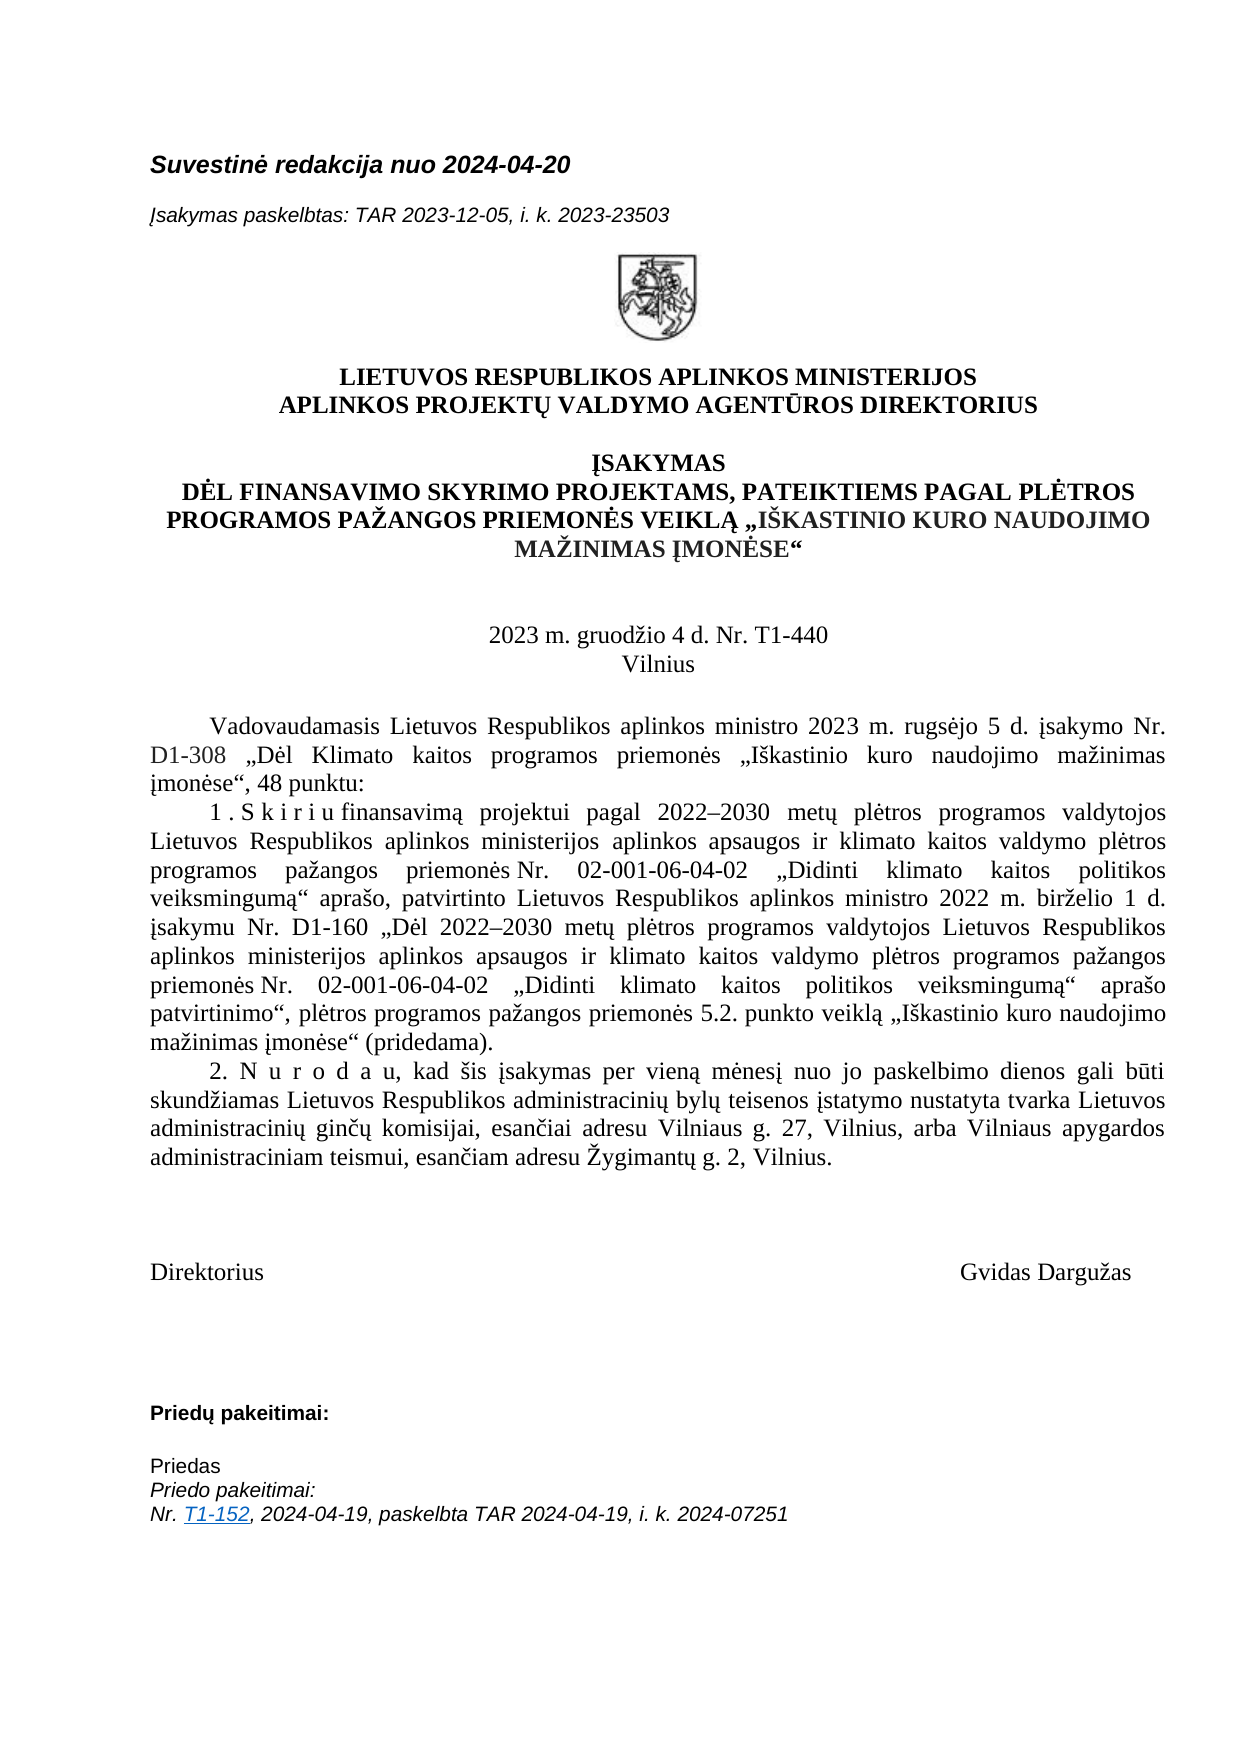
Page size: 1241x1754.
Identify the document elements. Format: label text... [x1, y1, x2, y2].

text LIETUVOS RESPUBLIKOS APLINKOS MINISTERIJOS [150, 362, 1167, 391]
text Vadovaudamasis Lietuvos Respublikos aplinkos ministro 2023 m. rugsėjo 5 d. įsakymo Nr. D1-308 „Dėl Klimato kaitos programos priemonės „Iškastinio kuro naudojimo mažinimas įmonėse“, 48 punktu: [150, 711, 1167, 797]
text Nr. T1-152, 2024-04-19, paskelbta TAR 2024-04-19, i. k. 2024-07251 [150, 1502, 1167, 1526]
text Suvestinė redakcija nuo 2024-04-20 [150, 150, 1167, 179]
text Vilnius [150, 649, 1167, 678]
text 2. N u r o d a u, kad šis įsakymas per vieną mėnesį nuo jo paskelbimo dienos gali būti skundžiamas Lietuvos Respublikos administracinių bylų teisenos įstatymo nustatyta tvarka Lietuvos administracinių ginčų komisijai, esančiai adresu Vilniaus g. 27, Vilnius, arba Vilniaus apygardos administraciniam teismui, esančiam adresu Žygimantų g. 2, Vilnius. [150, 1056, 1167, 1171]
text Įsakymas [150, 448, 1167, 477]
text Įsakymas paskelbtas: TAR 2023-12-05, i. k. 2023-23503 [150, 203, 1167, 227]
text Direktorius Gvidas Dargužas [150, 1257, 1167, 1286]
text 1.Skiriufinansavimą projektui pagal 2022–2030 metų plėtros programos valdytojos Lietuvos Respublikos aplinkos ministerijos aplinkos apsaugos ir klimato kaitos valdymo plėtros programos pažangos priemonės Nr. 02-001-06-04-02 „Didinti klimato kaitos politikos veiksmingumą“ aprašo, patvirtinto Lietuvos Respublikos aplinkos ministro 2022 m. birželio 1 d. įsakymu Nr. D1-160 „Dėl 2022–2030 metų plėtros programos valdytojos Lietuvos Respublikos aplinkos ministerijos aplinkos apsaugos ir klimato kaitos valdymo plėtros programos pažangos priemonės Nr. 02-001-06-04-02 „Didinti klimato kaitos politikos veiksmingumą“ aprašo patvirtinimo“, plėtros programos pažangos priemonės 5.2. punkto veiklą „Iškastinio kuro naudojimo mažinimas įmonėse“ (pridedama). [150, 797, 1167, 1056]
text APLINKOS PROJEKTŲ VALDYMO AGENTŪROS DIREKTORIUS [150, 391, 1167, 419]
text 2023 m. gruodžio 4 d. Nr. T1-440 [150, 621, 1167, 649]
text Priedo pakeitimai: [150, 1478, 1167, 1502]
text Priedas [150, 1454, 1167, 1478]
text Priedų pakeitimai: [150, 1401, 1167, 1425]
text DĖL FINANSAVIMO SKYRIMO PROJEKTAMS, PATEIKTIEMS PAGAL PLĖTROS PROGRAMOS PAŽANGOS PRIEMONĖS VEIKLĄ „IŠKASTINIO KURO NAUDOJIMO MAŽINIMAS ĮMONĖSE“ [150, 477, 1167, 563]
